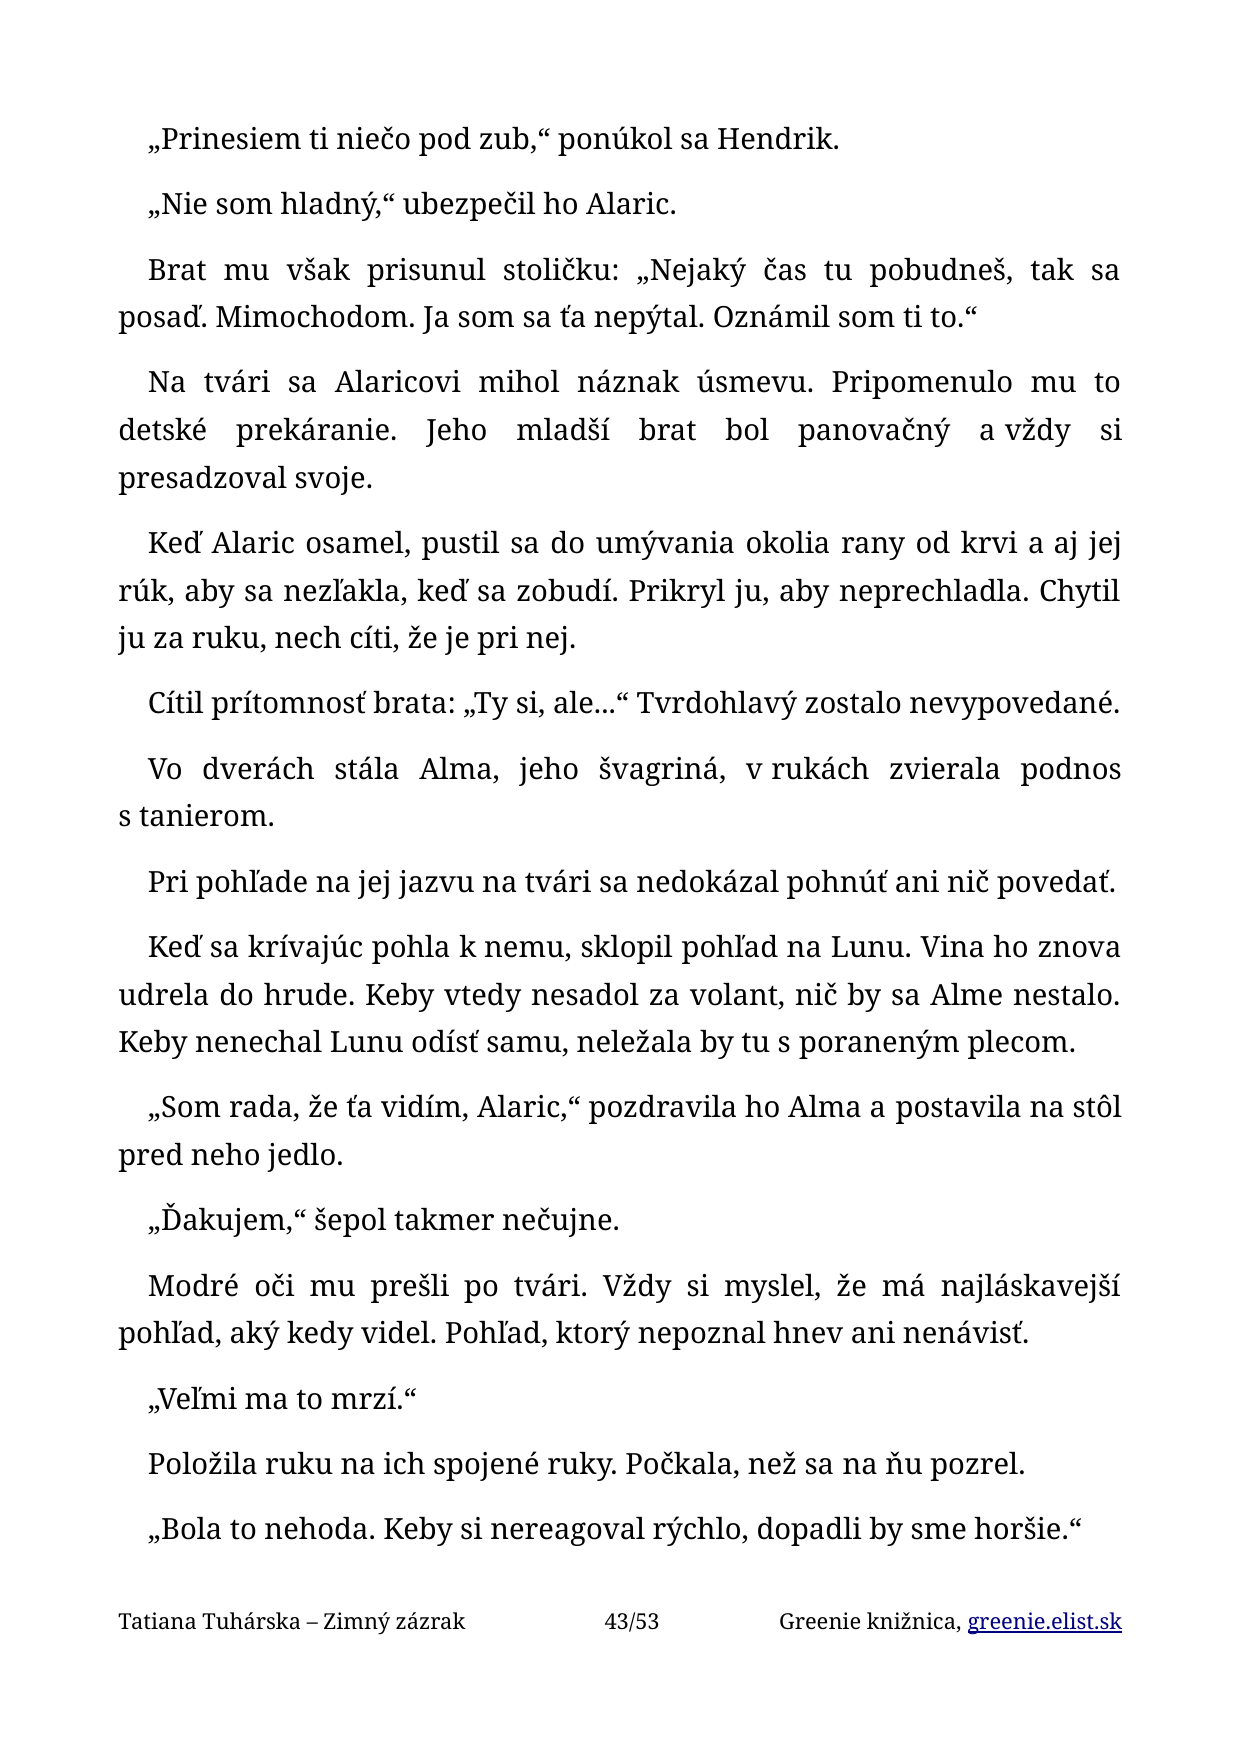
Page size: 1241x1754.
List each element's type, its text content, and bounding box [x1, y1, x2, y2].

text „Veľmi ma to mrzí.“ [118, 1378, 1122, 1418]
text „Som rada, že ťa vidím, Alaric,“ pozdravila ho Alma a postavila na stôl pred neho jedlo. [118, 1087, 1122, 1174]
text Vo dverách stála Alma, jeho švagriná, v rukách zvierala podnos s tanierom. [118, 748, 1122, 835]
text „Prinesiem ti niečo pod zub,“ ponúkol sa Hendrik. [118, 118, 1122, 158]
text „Bola to nehoda. Keby si nereagoval rýchlo, dopadli by sme horšie.“ [118, 1508, 1122, 1548]
text „Ďakujem,“ šepol takmer nečujne. [118, 1200, 1122, 1239]
text Modré oči mu prešli po tvári. Vždy si myslel, že má najláskavejší pohľad, aký kedy videl. Pohľad, ktorý nepoznal hnev ani nenávisť. [118, 1265, 1122, 1352]
text Keď Alaric osamel, pustil sa do umývania okolia rany od krvi a aj jej rúk, aby sa nezľakla, keď sa zobudí. Prikryl ju, aby neprechladla. Chytil ju za ruku, nech cíti, že je pri nej. [118, 522, 1122, 657]
text „Nie som hladný,“ ubezpečil ho Alaric. [118, 183, 1122, 223]
text Položila ruku na ich spojené ruky. Počkala, než sa na ňu pozrel. [118, 1443, 1122, 1483]
text Na tvári sa Alaricovi mihol náznak úsmevu. Pripomenulo mu to detské prekáranie. Jeho mladší brat bol panovačný a vždy si presadzoval svoje. [118, 362, 1122, 497]
text Keď sa krívajúc pohla k nemu, sklopil pohľad na Lunu. Vina ho znova udrela do hrude. Keby vtedy nesadol za volant, nič by sa Alme nestalo. Keby nenechal Lunu odísť samu, neležala by tu s poraneným plecom. [118, 926, 1122, 1061]
text Brat mu však prisunul stoličku: „Nejaký čas tu pobudneš, tak sa posaď. Mimochodom. Ja som sa ťa nepýtal. Oznámil som ti to.“ [118, 249, 1122, 336]
text Cítil prítomnosť brata: „Ty si, ale...“ Tvrdohlavý zostalo nevypovedané. [118, 683, 1122, 722]
text Pri pohľade na jej jazvu na tvári sa nedokázal pohnúť ani nič povedať. [118, 861, 1122, 901]
